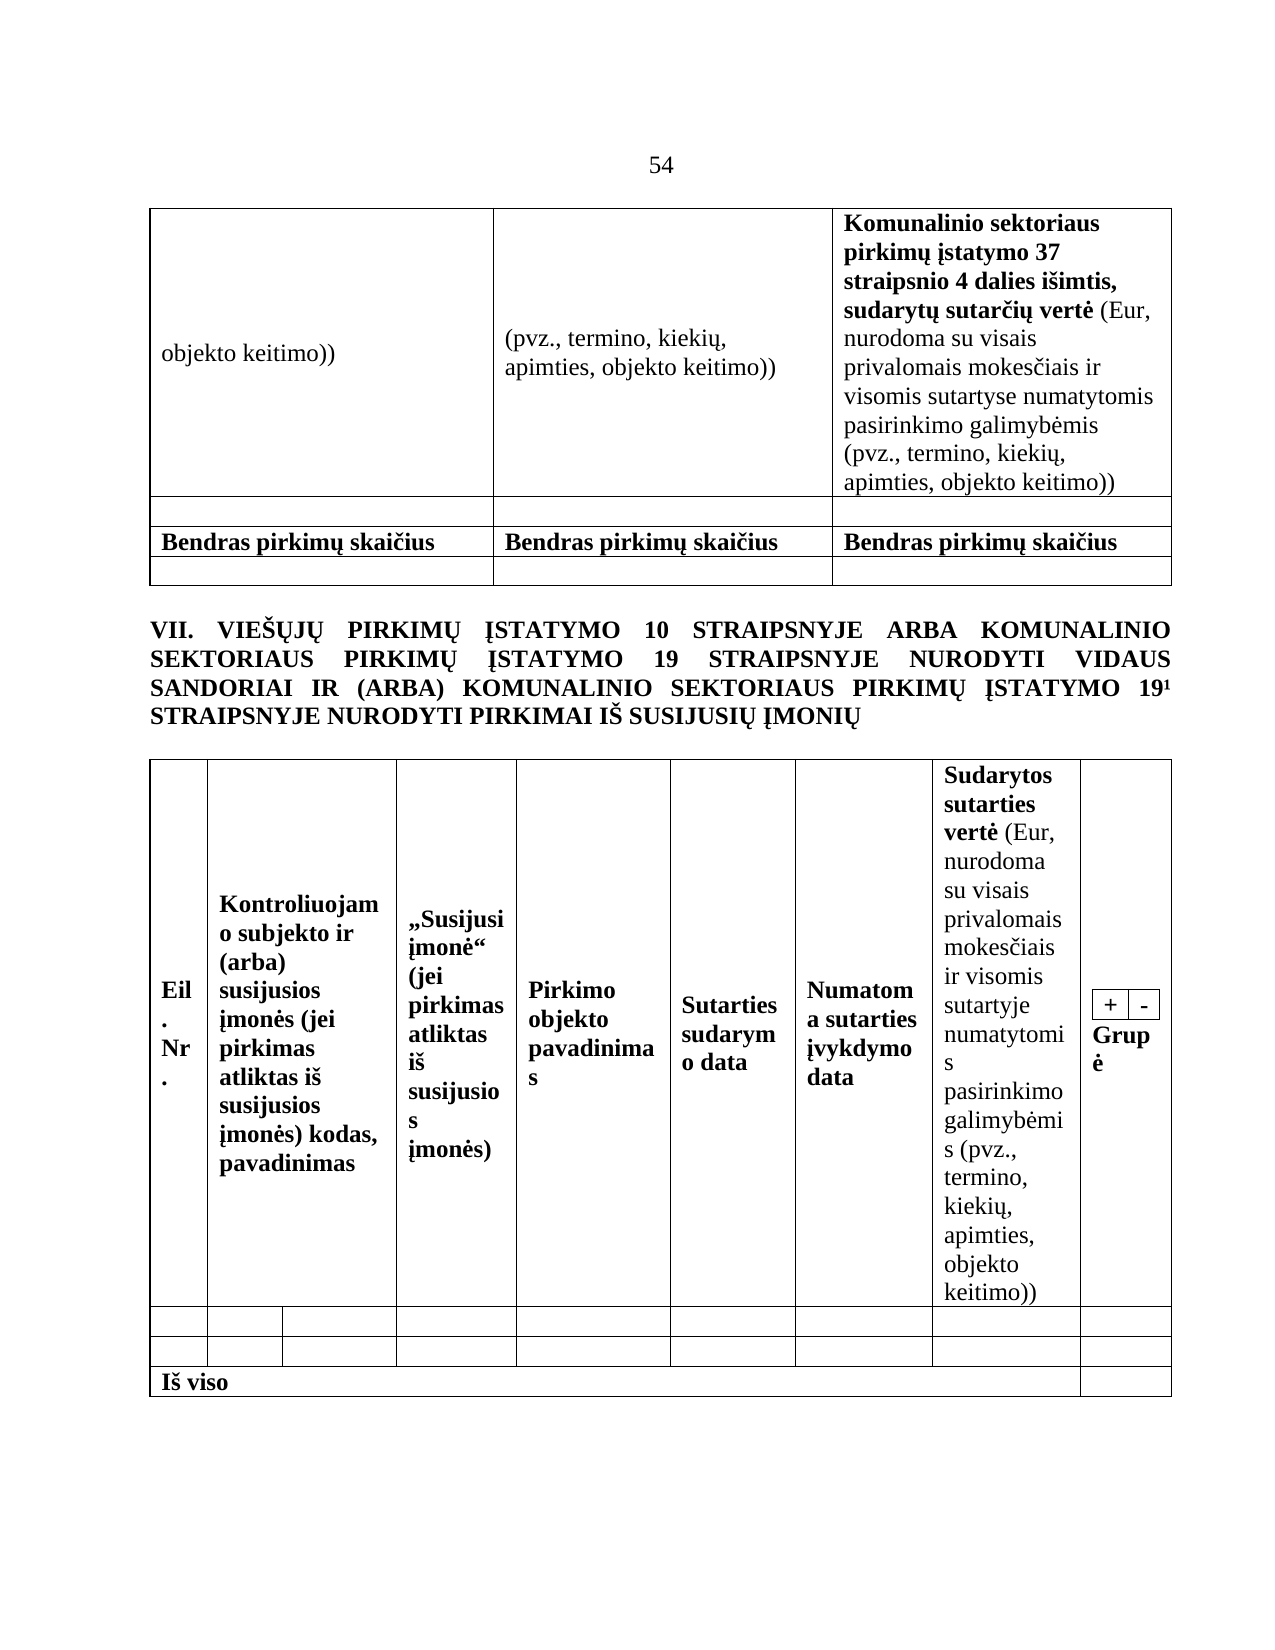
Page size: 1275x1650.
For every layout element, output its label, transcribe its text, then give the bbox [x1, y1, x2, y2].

table_cell [494, 497, 832, 526]
table_cell [151, 1307, 207, 1336]
table_cell [283, 1337, 396, 1366]
table_cell [397, 1307, 516, 1336]
table_cell Bendras pirkimų skaičius [151, 527, 493, 556]
table_cell [1081, 1307, 1171, 1336]
table_cell [517, 1307, 670, 1336]
table_header objekto keitimo)) [151, 209, 493, 496]
table_header Kontroliuojamo subjekto ir (arba) susijusios įmonės (jei pirkimas atliktas iš susijusios įmonės) kodas, pavadinimas [208, 760, 396, 1306]
table_cell [796, 1337, 932, 1366]
table_header (pvz., termino, kiekių, apimties, objekto keitimo)) [494, 209, 832, 496]
table_header Grupė [1081, 760, 1171, 1306]
table_cell [283, 1307, 396, 1336]
table_cell [151, 1337, 207, 1366]
table_cell [494, 557, 832, 585]
table_cell [933, 1337, 1080, 1366]
table_cell [517, 1337, 670, 1366]
table_cell [833, 497, 1171, 526]
table_header Pirkimo objekto pavadinimas [517, 760, 670, 1306]
table_cell [208, 1307, 282, 1336]
table_cell Bendras pirkimų skaičius [833, 527, 1171, 556]
table_cell [671, 1337, 795, 1366]
table_cell [833, 557, 1171, 585]
table_cell [208, 1337, 282, 1366]
table_cell [933, 1307, 1080, 1336]
table_header + [1093, 990, 1128, 1019]
table_header Sutarties sudarymo data [671, 760, 795, 1306]
text VII. VIEŠŲJŲ PIRKIMŲ ĮSTATYMO 10 STRAIPSNYJE ARBA KOMUNALINIO SEKTORIAUS PIRKIMŲ ĮSTATYMO 19 STRAIPSNYJE NURODYTI VIDAUS SANDORIAI IR (ARBA) KOMUNALINIO SEKTORIAUS PIRKIMŲ ĮSTATYMO 19¹ STRAIPSNYJE NURODYTI PIRKIMAI IŠ SUSIJUSIŲ ĮMONIŲ [150, 615, 1172, 730]
table_header Sudarytos sutarties vertė (Eur, nurodoma su visais privalomais mokesčiais ir visomis sutartyje numatytomis pasirinkimo galimybėmis (pvz., termino, kiekių, apimties, objekto keitimo)) [933, 760, 1080, 1306]
table_cell [397, 1337, 516, 1366]
table_cell [671, 1307, 795, 1336]
table_cell [151, 497, 493, 526]
table_cell Bendras pirkimų skaičius [494, 527, 832, 556]
table_cell [796, 1307, 932, 1336]
table_cell [151, 557, 493, 585]
table_header Eil. Nr. [151, 760, 207, 1306]
table_header Komunalinio sektoriaus pirkimų įstatymo 37 straipsnio 4 dalies išimtis, sudarytų sutarčių vertė (Eur, nurodoma su visais privalomais mokesčiais ir visomis sutartyse numatytomis pasirinkimo galimybėmis (pvz., termino, kiekių, apimties, objekto keitimo)) [833, 209, 1171, 496]
table_header - [1129, 990, 1159, 1019]
table_header „Susijusi įmonė“ (jei pirkimas atliktas iš susijusios įmonės) [397, 760, 516, 1306]
table_header Numatoma sutarties įvykdymo data [796, 760, 932, 1306]
table_cell Iš viso [151, 1367, 1080, 1396]
table_cell [1081, 1337, 1171, 1366]
table_cell [1081, 1367, 1171, 1396]
